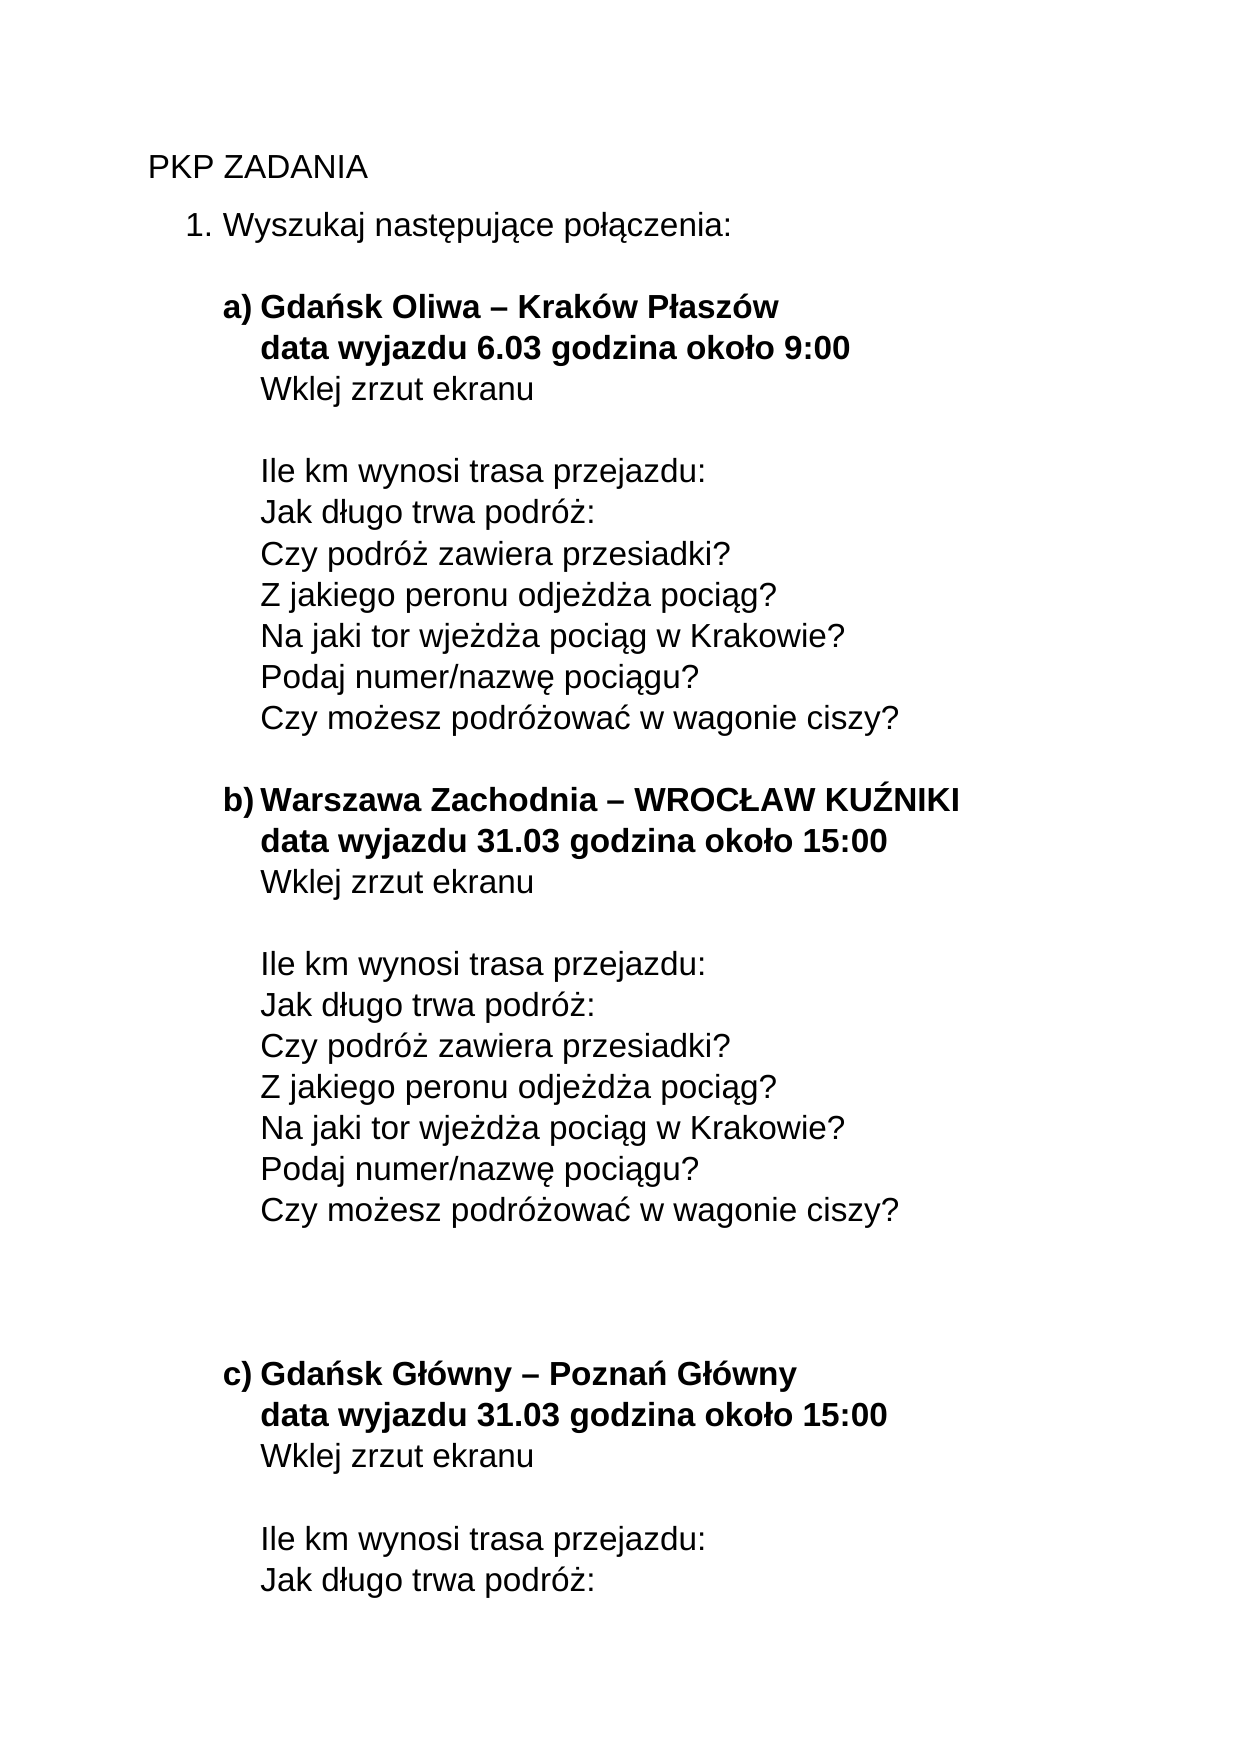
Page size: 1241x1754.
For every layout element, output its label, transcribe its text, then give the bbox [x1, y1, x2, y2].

list Czy podróż zawiera przesiadki? [260, 1026, 1093, 1064]
list Warszawa Zachodnia – WROCŁAW KUŹNIKI data wyjazdu 31.03 godzina około 15:00 [223, 780, 1093, 859]
list Wklej zrzut ekranu [260, 862, 1093, 900]
list Z jakiego peronu odjeżdża pociąg? [260, 575, 1093, 613]
list Czy podróż zawiera przesiadki? [260, 534, 1093, 572]
list Wklej zrzut ekranu [260, 1437, 1093, 1475]
list Ile km wynosi trasa przejazdu: [260, 452, 1093, 490]
list Wyszukaj następujące połączenia: [185, 205, 1093, 244]
list Podaj numer/nazwę pociągu? [260, 657, 1093, 695]
list Jak długo trwa podróż: [260, 985, 1093, 1023]
list Podaj numer/nazwę pociągu? [260, 1149, 1093, 1188]
text PKP ZADANIA [148, 148, 1093, 186]
list Gdańsk Oliwa – Kraków Płaszów data wyjazdu 6.03 godzina około 9:00 [223, 287, 1093, 367]
list Czy możesz podróżować w wagonie ciszy? [260, 698, 1093, 736]
list Gdańsk Główny – Poznań Główny data wyjazdu 31.03 godzina około 15:00 [223, 1354, 1093, 1434]
list Jak długo trwa podróż: [260, 1560, 1093, 1598]
list Na jaki tor wjeżdża pociąg w Krakowie? [260, 616, 1093, 654]
list Ile km wynosi trasa przejazdu: [260, 944, 1093, 982]
list Jak długo trwa podróż: [260, 493, 1093, 531]
list Z jakiego peronu odjeżdża pociąg? [260, 1067, 1093, 1106]
list Wklej zrzut ekranu [260, 369, 1093, 408]
list Na jaki tor wjeżdża pociąg w Krakowie? [260, 1108, 1093, 1147]
list Czy możesz podróżować w wagonie ciszy? [260, 1190, 1093, 1229]
list Ile km wynosi trasa przejazdu: [260, 1519, 1093, 1557]
